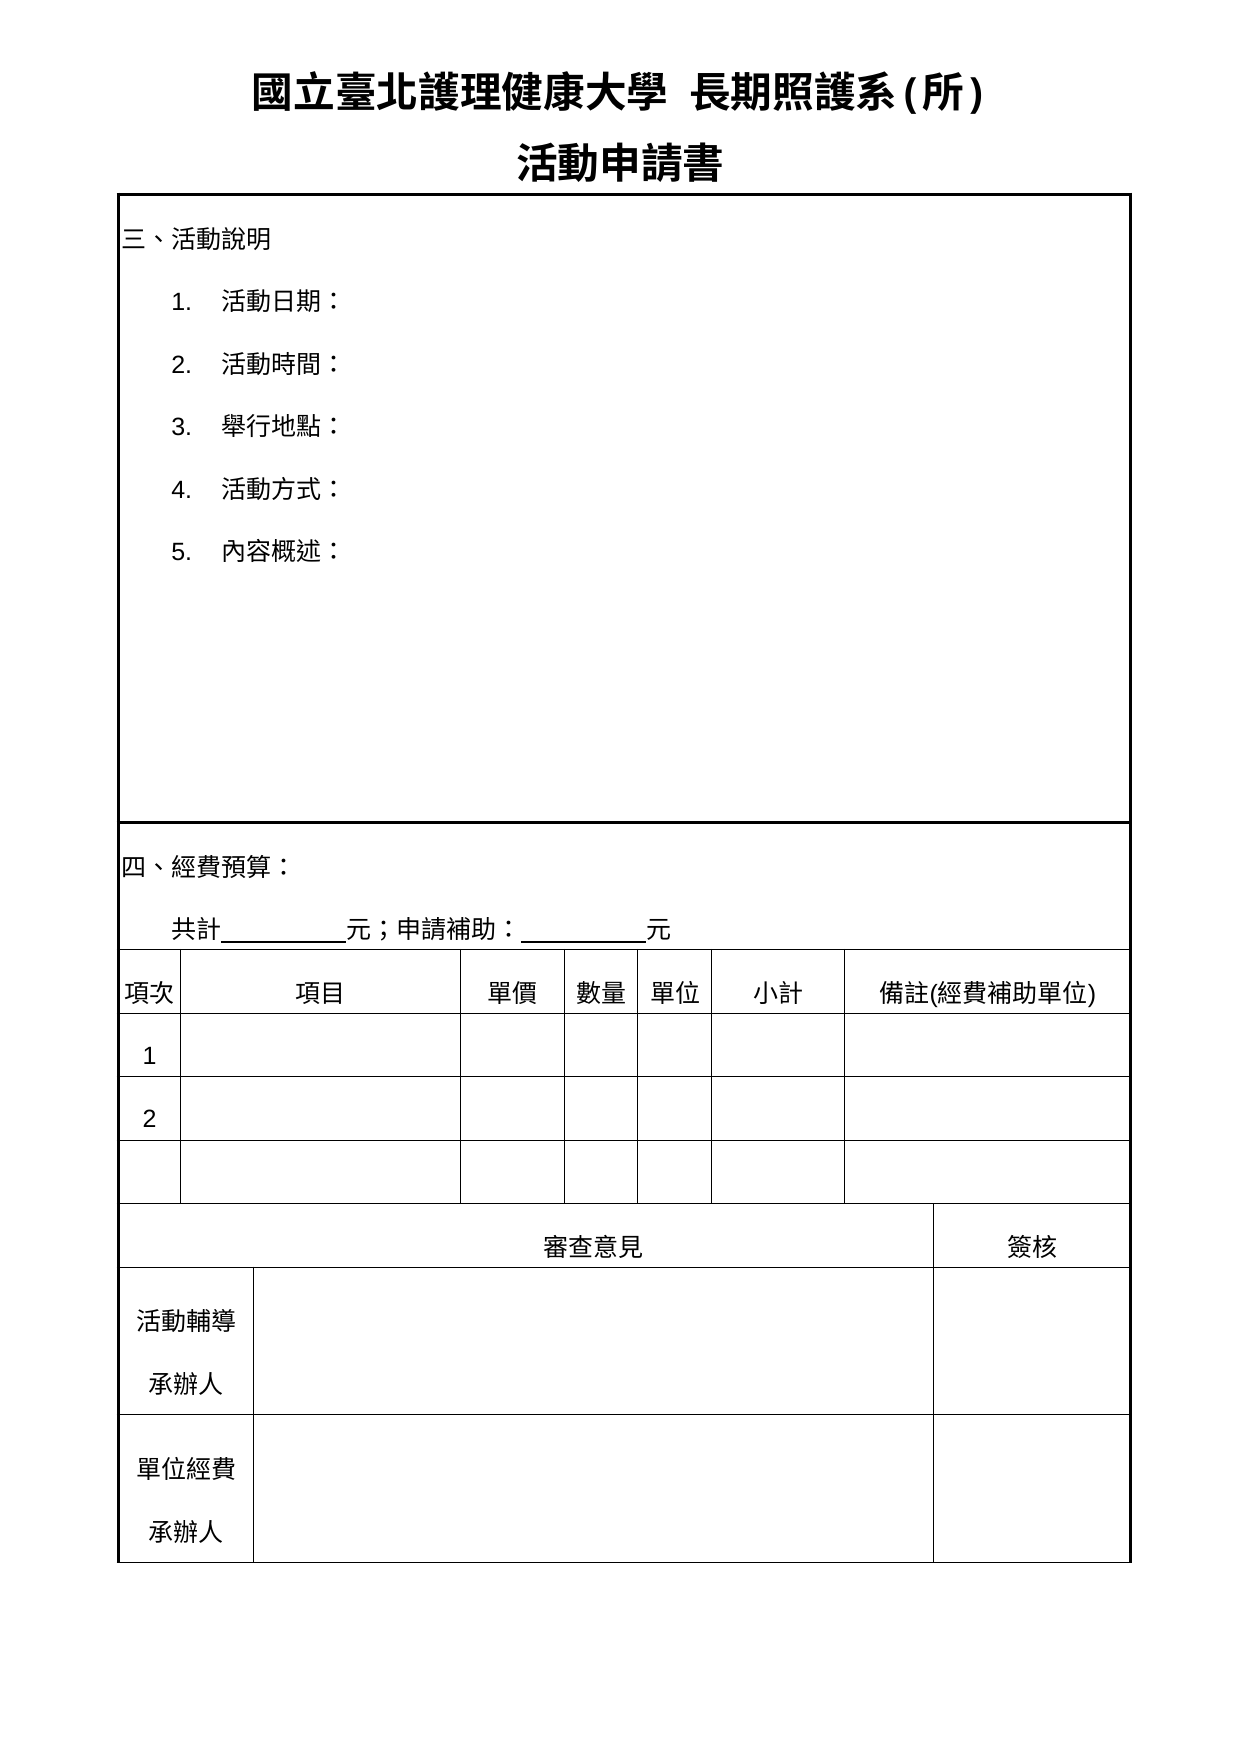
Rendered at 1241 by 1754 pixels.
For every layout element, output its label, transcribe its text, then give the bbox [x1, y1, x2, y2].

table_cell [845, 1014, 1129, 1076]
table_cell [712, 1014, 844, 1076]
table_cell 小計 [712, 950, 844, 1012]
table_cell [461, 1077, 564, 1139]
table_cell [461, 1014, 564, 1076]
table_cell [934, 1268, 1129, 1414]
table_cell [181, 1141, 460, 1203]
table_cell [254, 1268, 933, 1414]
table_cell 活動輔導 承辦人 [120, 1268, 253, 1414]
table_cell [712, 1141, 844, 1203]
table_cell 三、活動說明 活動日期： 活動時間： 舉行地點： 活動方式： 內容概述： [120, 196, 1129, 821]
table_cell [845, 1077, 1129, 1139]
table_cell [638, 1141, 711, 1203]
table_cell 單位 [638, 950, 711, 1012]
table_cell 四、經費預算： 共計 元；申請補助： 元 [120, 824, 1129, 949]
table_cell 1 [120, 1014, 180, 1076]
table_cell [565, 1141, 637, 1203]
table_cell 項次 [120, 950, 180, 1012]
table_cell 單位經費 承辦人 [120, 1415, 253, 1562]
table_cell [934, 1415, 1129, 1562]
table_cell [181, 1014, 460, 1076]
table_cell [120, 1204, 254, 1267]
table_cell 2 [120, 1077, 180, 1139]
table_cell [181, 1077, 460, 1139]
table_cell 數量 [565, 950, 637, 1012]
table_cell [565, 1014, 637, 1076]
table_cell 審查意見 [254, 1204, 933, 1267]
table_cell 簽核 [934, 1204, 1129, 1267]
table_cell [638, 1014, 711, 1076]
table_cell [565, 1077, 637, 1139]
table_cell [845, 1141, 1129, 1203]
table_cell [120, 1141, 180, 1203]
table_cell [712, 1077, 844, 1139]
table_cell [254, 1415, 933, 1562]
table_cell 項目 [181, 950, 460, 1012]
table_cell 備註(經費補助單位) [845, 950, 1129, 1012]
table_cell [461, 1141, 564, 1203]
table_cell [638, 1077, 711, 1139]
table_cell 單價 [461, 950, 564, 1012]
